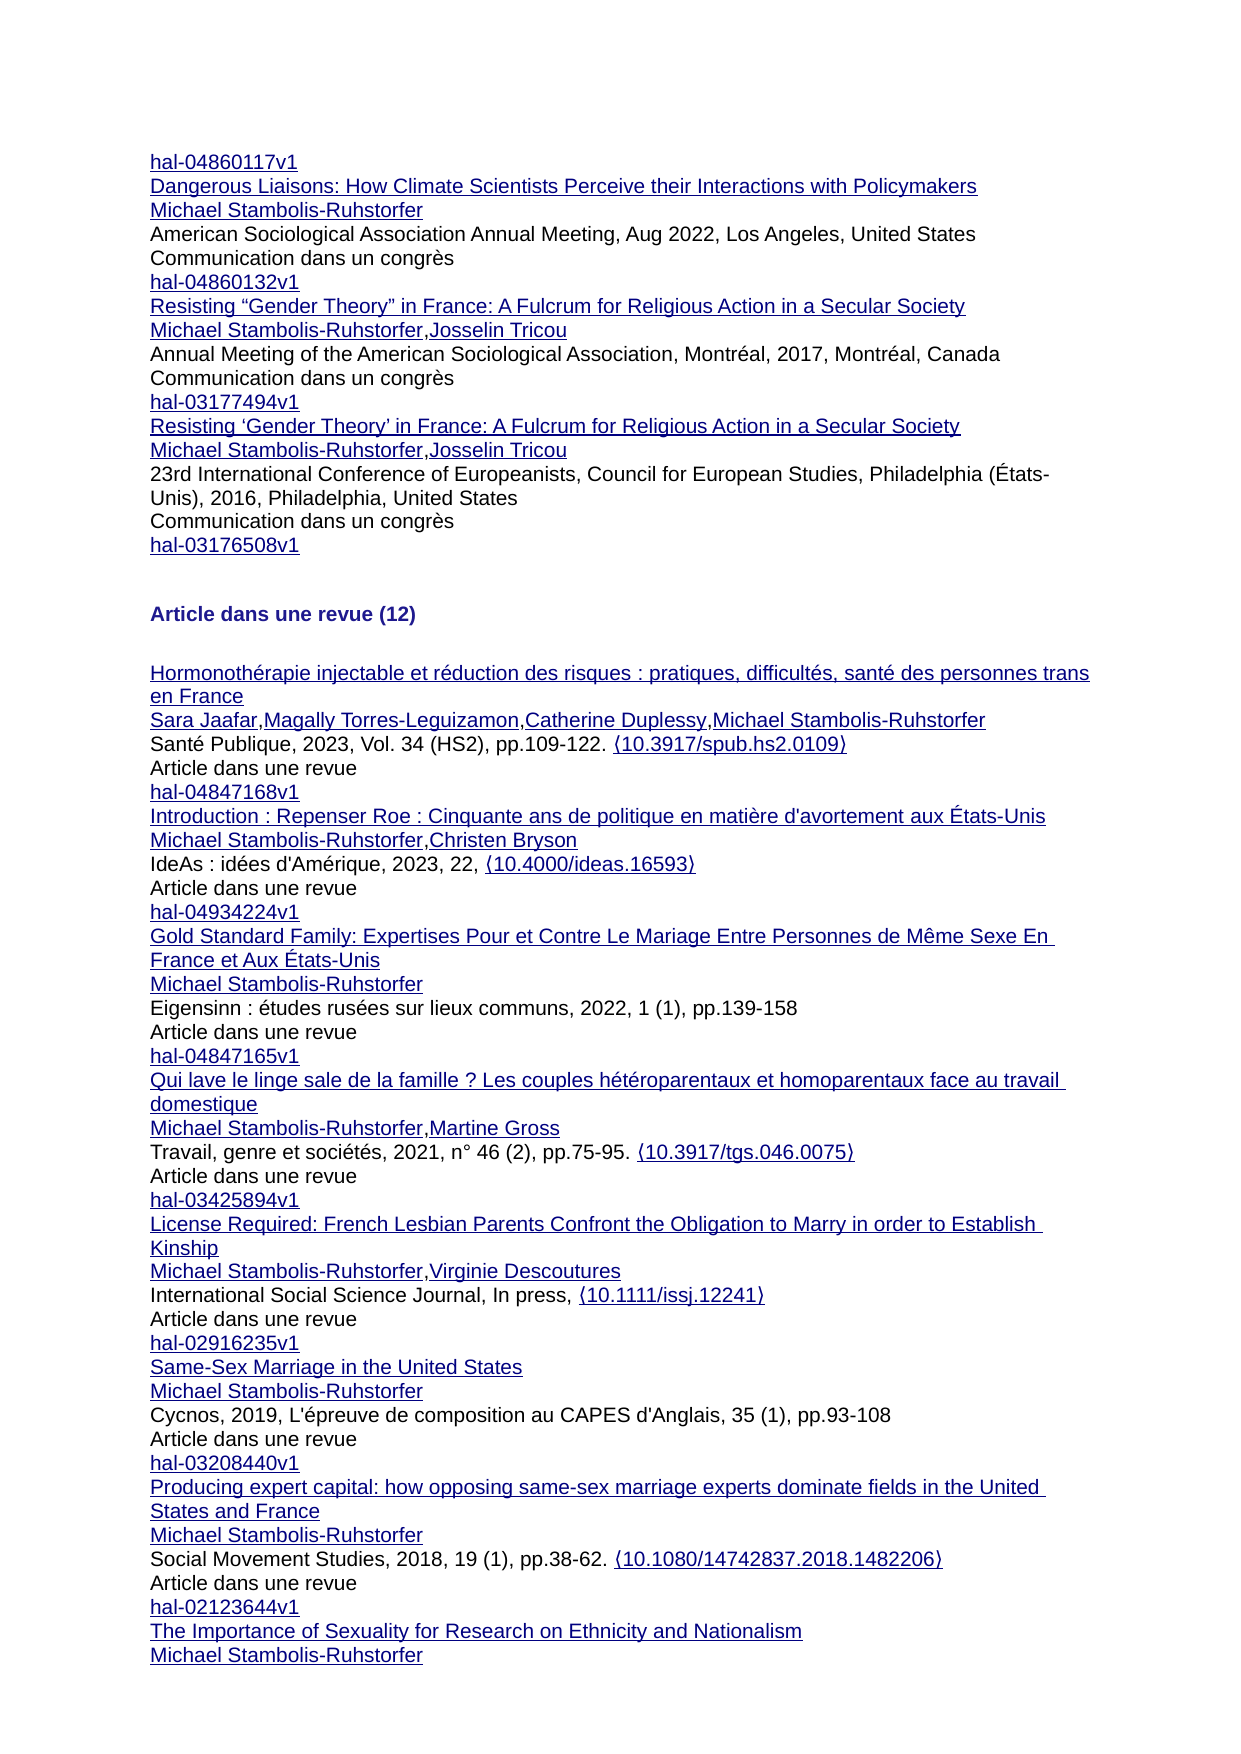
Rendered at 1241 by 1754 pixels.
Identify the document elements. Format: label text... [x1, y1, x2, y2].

table_cell Same-Sex Marriage in the United States Michael Stambolis-Ruhstorfer Cycnos, 2019, L'épreuve de composition au CAPES d'Anglais, 35 (1), pp.93-108 Article dans une revue hal-03208440v1 [150, 1355, 1090, 1475]
table_cell The Importance of Sexuality for Research on Ethnicity and Nationalism Michael Stambolis-Ruhstorfer [150, 1619, 1090, 1667]
table_cell License Required: French Lesbian Parents Confront the Obligation to Marry in order to Establish Kinship Michael Stambolis-Ruhstorfer,Virginie Descoutures International Social Science Journal, In press, ⟨10.1111/issj.12241⟩ Article dans une revue hal-02916235v1 [150, 1211, 1090, 1355]
table_cell Gold Standard Family: Expertises Pour et Contre Le Mariage Entre Personnes de Même Sexe En France et Aux États-Unis Michael Stambolis-Ruhstorfer Eigensinn : études rusées sur lieux communs, 2022, 1 (1), pp.139-158 Article dans une revue hal-04847165v1 [150, 924, 1090, 1068]
table_cell Dangerous Liaisons: How Climate Scientists Perceive their Interactions with Policymakers Michael Stambolis-Ruhstorfer American Sociological Association Annual Meeting, Aug 2022, Los Angeles, United States Communication dans un congrès hal-04860132v1 [150, 174, 1090, 294]
subtitle Article dans une revue (12) [150, 602, 1090, 626]
table_header Hormonothérapie injectable et réduction des risques : pratiques, difficultés, santé des personnes trans [150, 660, 1090, 681]
table_header en France Sara Jaafar,Magally Torres-Leguizamon,Catherine Duplessy,Michael Stambolis-Ruhstorfer Santé Publique, 2023, Vol. 34 (HS2), pp.109-122. ⟨10.3917/spub.hs2.0109⟩ Article dans une revue hal-04847168v1 [150, 682, 1090, 804]
table_cell hal-04860117v1 [150, 150, 1090, 174]
table_cell Qui lave le linge sale de la famille ? Les couples hétéroparentaux et homoparentaux face au travail domestique Michael Stambolis-Ruhstorfer,Martine Gross Travail, genre et sociétés, 2021, n° 46 (2), pp.75-95. ⟨10.3917/tgs.046.0075⟩ Article dans une revue hal-03425894v1 [150, 1068, 1090, 1211]
table_cell Resisting “Gender Theory” in France: A Fulcrum for Religious Action in a Secular Society Michael Stambolis-Ruhstorfer,Josselin Tricou Annual Meeting of the American Sociological Association, Montréal, 2017, Montréal, Canada Communication dans un congrès hal-03177494v1 [150, 294, 1090, 413]
table_cell Producing expert capital: how opposing same-sex marriage experts dominate fields in the United States and France Michael Stambolis-Ruhstorfer Social Movement Studies, 2018, 19 (1), pp.38-62. ⟨10.1080/14742837.2018.1482206⟩ Article dans une revue hal-02123644v1 [150, 1475, 1090, 1619]
table_cell Introduction : Repenser Roe : Cinquante ans de politique en matière d'avortement aux États-Unis Michael Stambolis-Ruhstorfer,Christen Bryson IdeAs : idées d'Amérique, 2023, 22, ⟨10.4000/ideas.16593⟩ Article dans une revue hal-04934224v1 [150, 804, 1090, 924]
table_cell Resisting ‘Gender Theory’ in France: A Fulcrum for Religious Action in a Secular Society Michael Stambolis-Ruhstorfer,Josselin Tricou 23rd International Conference of Europeanists, Council for European Studies, Philadelphia (États-Unis), 2016, Philadelphia, United States Communication dans un congrès hal-03176508v1 [150, 414, 1090, 557]
